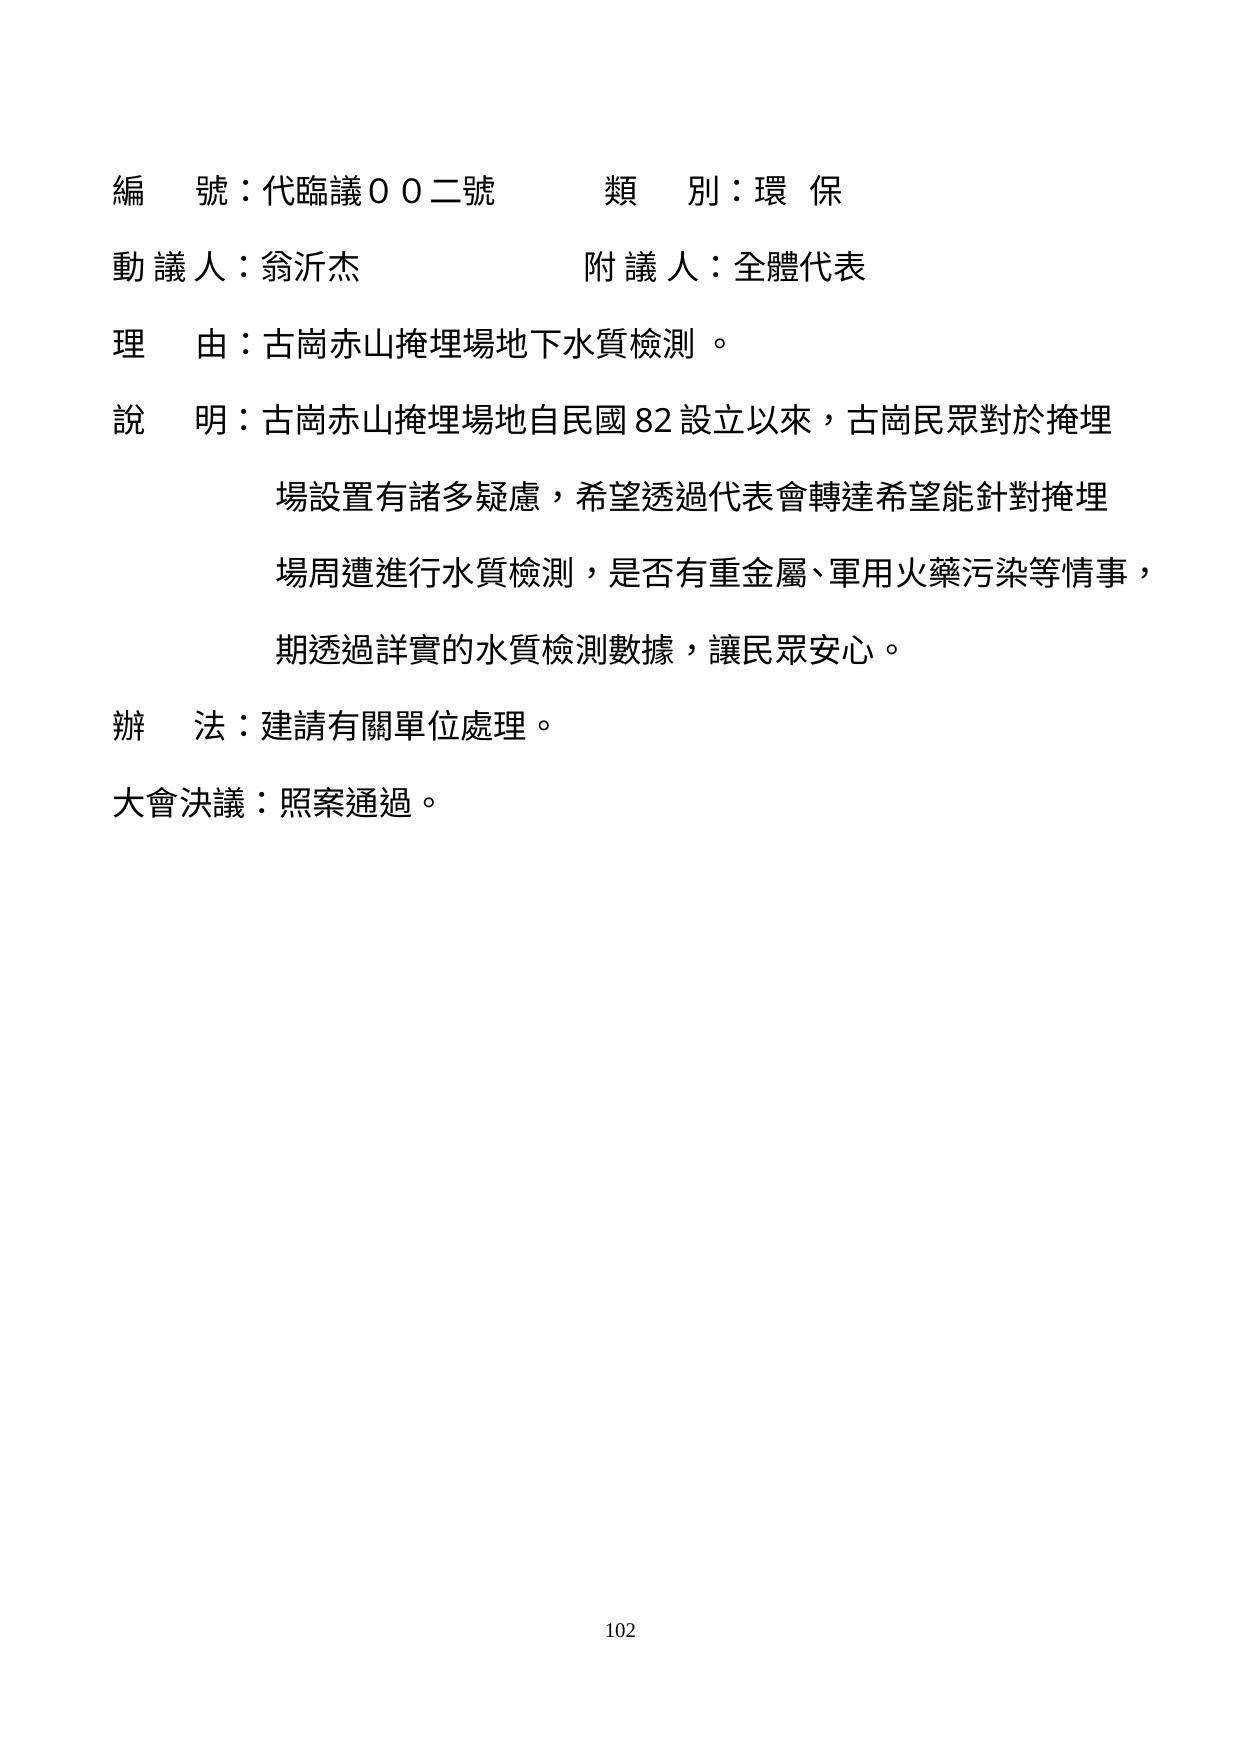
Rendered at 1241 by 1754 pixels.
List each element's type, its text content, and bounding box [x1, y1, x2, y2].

text 大會決議：照案通過。 [112, 762, 1128, 839]
text 動 議 人：翁沂杰 附 議 人：全體代表 [112, 227, 1128, 303]
text 辦 法：建請有關單位處理。 [112, 686, 1128, 762]
text 說 明：古崗赤山掩埋場地自民國82設立以來，古崗民眾對於掩埋場設置有諸多疑慮，希望透過代表會轉達希望能針對掩埋場周遭進行水質檢測，是否有重金屬、軍用火藥污染等情事，期透過詳實的水質檢測數據，讓民眾安心。 [113, 380, 1128, 686]
text 理 由：古崗赤山掩埋場地下水質檢測 。 [112, 303, 1128, 380]
text 編 號：代臨議００二號 類 別：環 保 [112, 151, 1128, 227]
